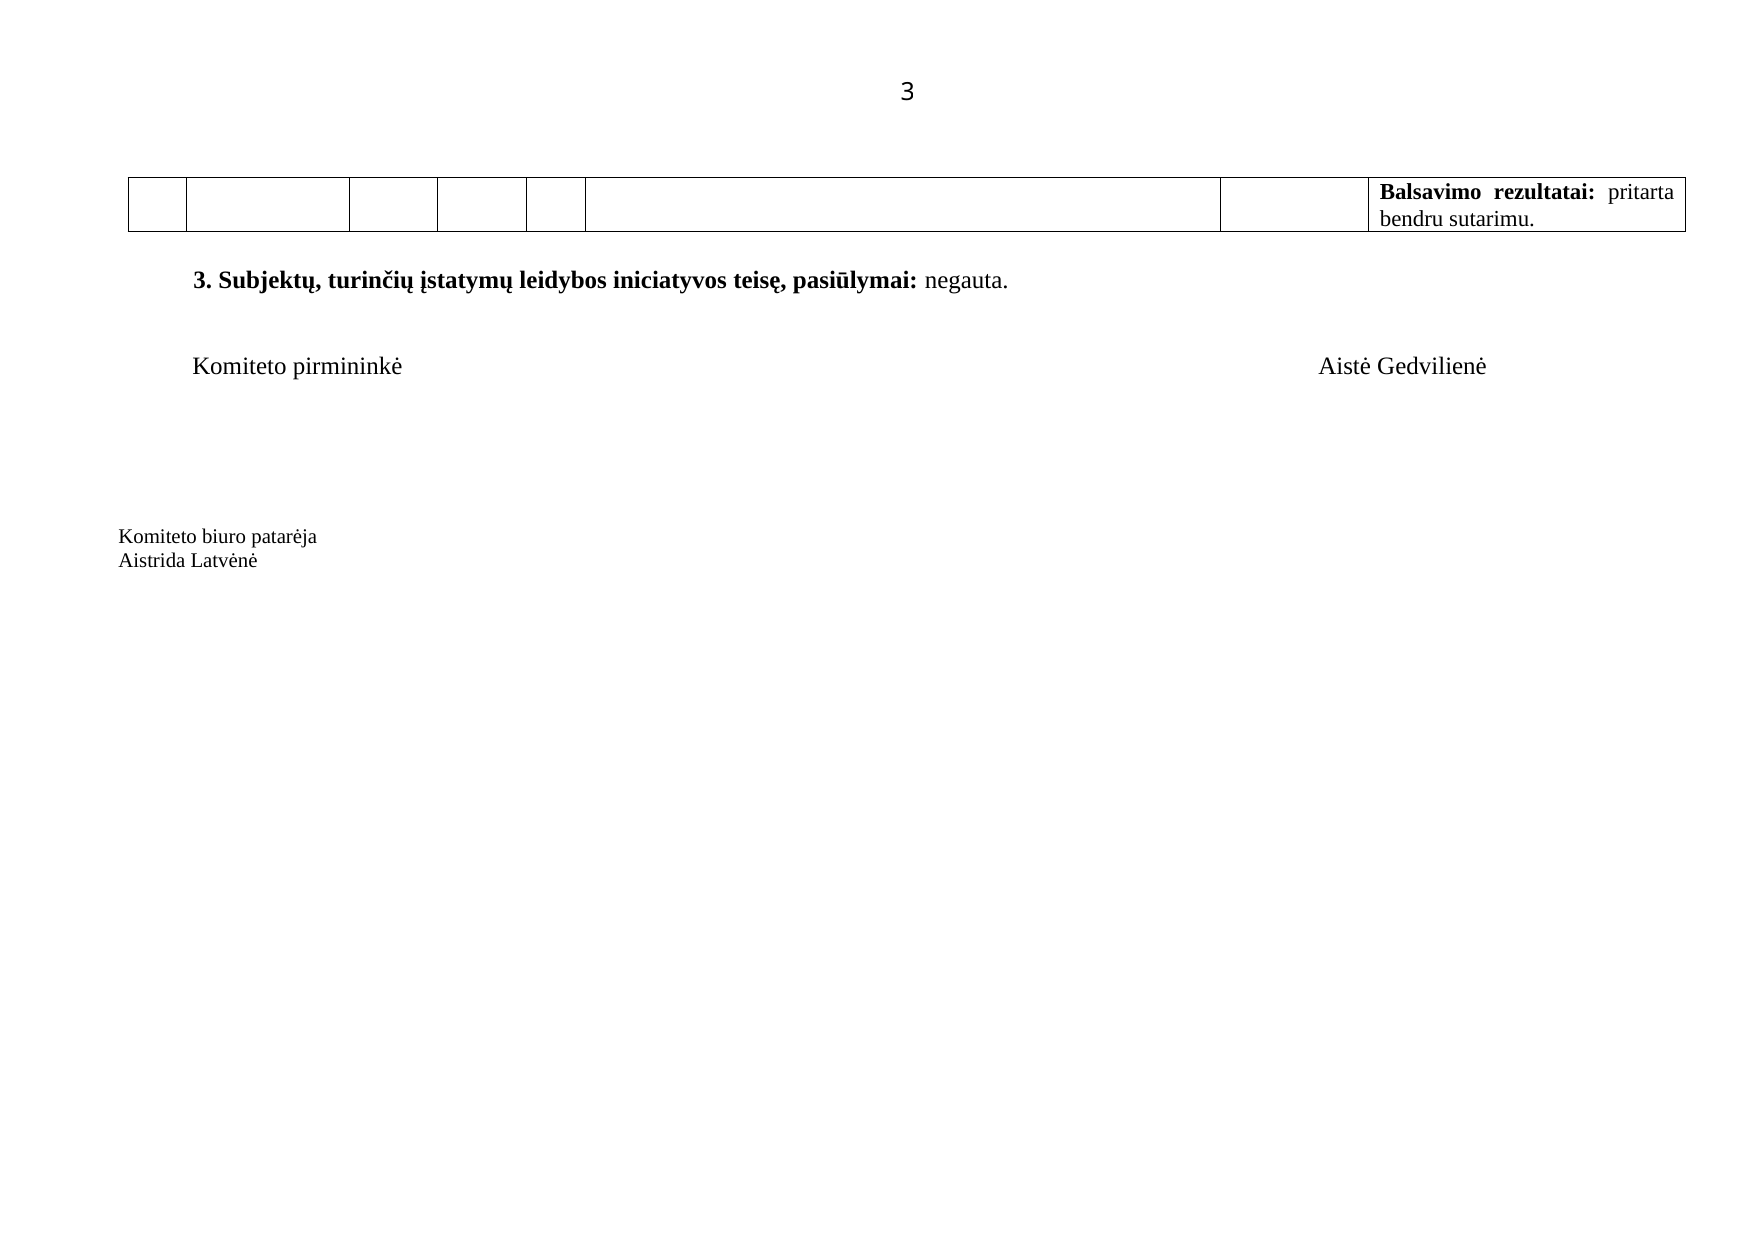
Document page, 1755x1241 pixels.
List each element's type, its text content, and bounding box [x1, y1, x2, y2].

text Aistrida Latvėnė [118, 548, 1695, 572]
text 3. Subjektų, turinčių įstatymų leidybos iniciatyvos teisę, pasiūlymai: negauta. [118, 265, 1695, 294]
table_cell [438, 178, 526, 231]
text Komiteto biuro patarėja [118, 524, 1695, 548]
table_cell Balsavimo rezultatai: pritarta bendru sutarimu. [1369, 178, 1685, 231]
table_cell [187, 178, 349, 231]
table_cell [527, 178, 585, 231]
text Komiteto pirmininkė (Parašas) Aistė Gedvilienė [118, 351, 1695, 380]
table_cell [129, 178, 186, 231]
table_cell [586, 178, 1220, 231]
table_cell [1221, 178, 1368, 231]
table_cell [350, 178, 437, 231]
